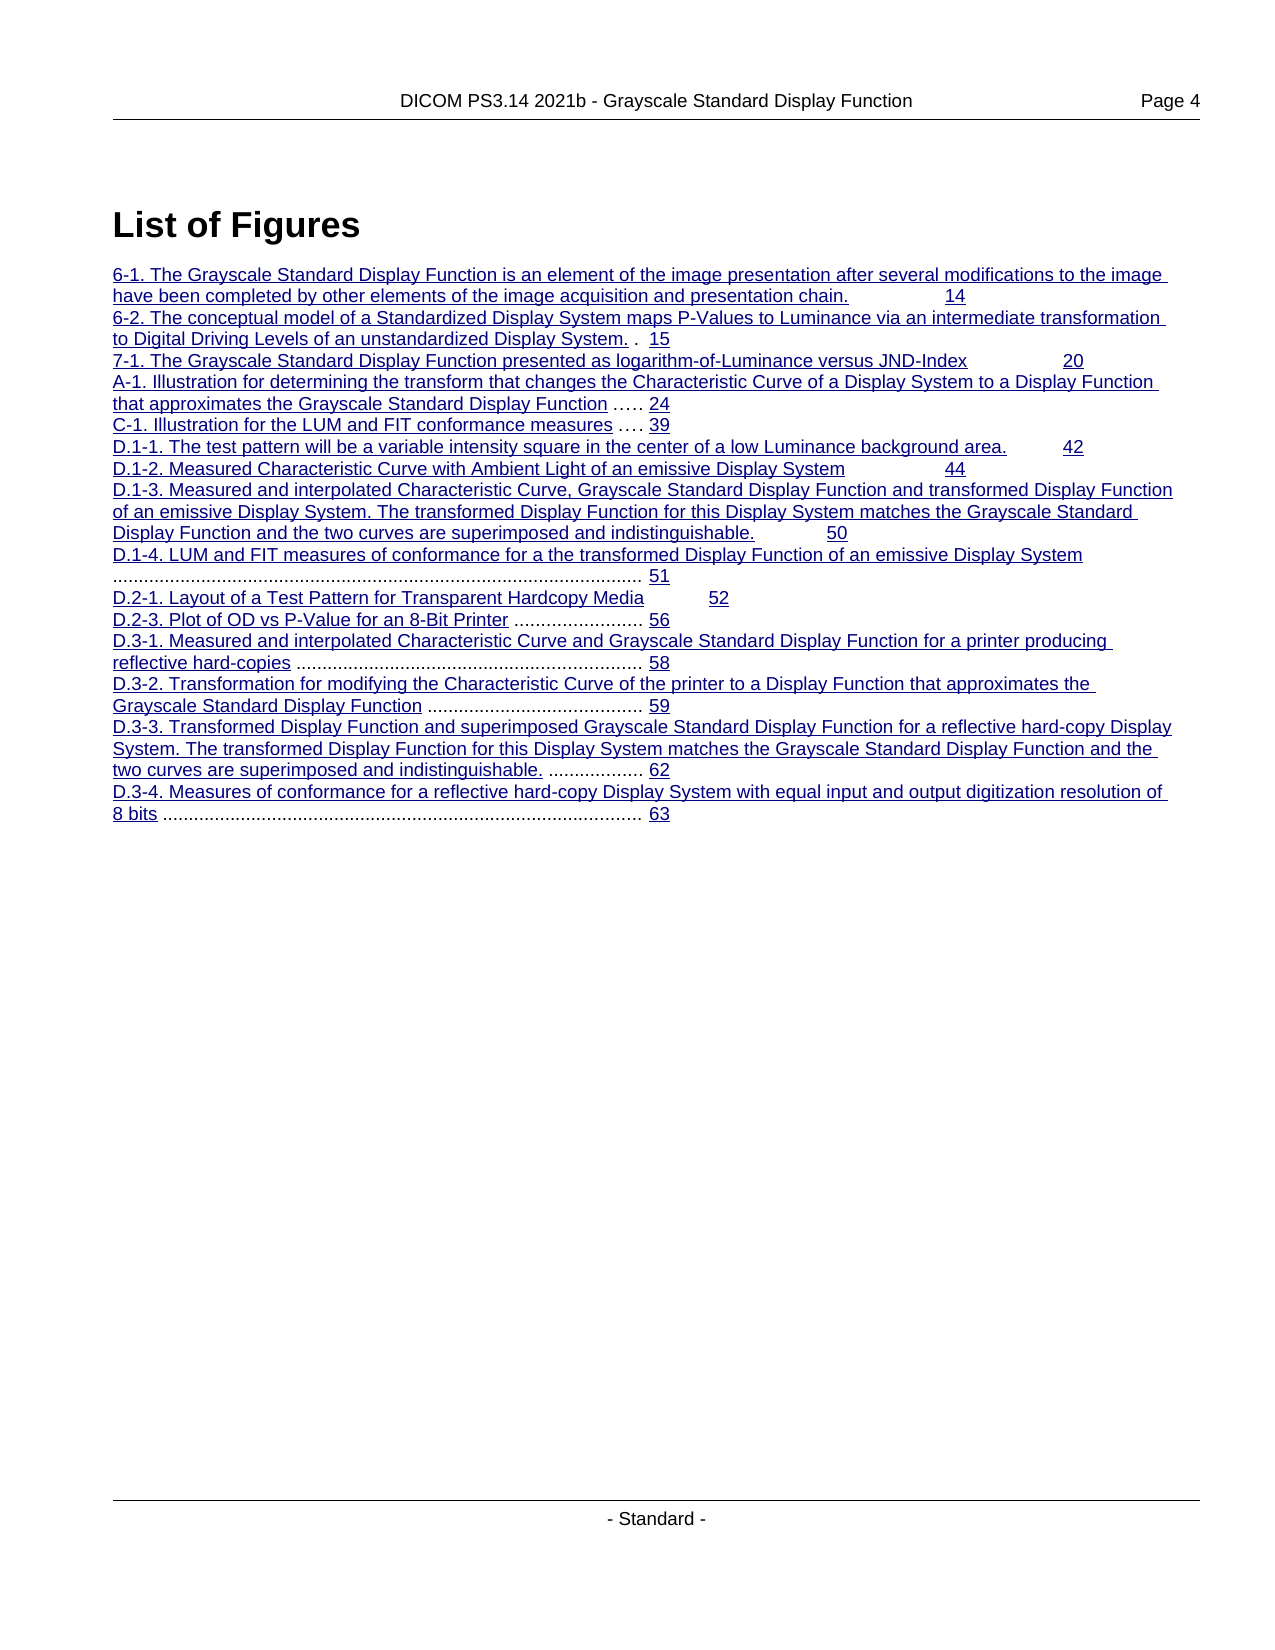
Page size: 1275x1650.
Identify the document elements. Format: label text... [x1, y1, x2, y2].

text 6-1. The Grayscale Standard Display Function is an element of the image presentation after several modifications to the image have been completed by other elements of the image acquisition and presentation chain. 0 [112, 263, 1175, 306]
text D.1-4. LUM and FIT measures of conformance for a the transformed Display Function of an emissive Display System 0 [112, 544, 1175, 587]
text 6-2. The conceptual model of a Standardized Display System maps P-Values to Luminance via an intermediate transformation to Digital Driving Levels of an unstandardized Display System. 0 [112, 306, 1175, 349]
text D.3-3. Transformed Display Function and superimposed Grayscale Standard Display Function for a reflective hard-copy Display System. The transformed Display Function for this Display System matches the Grayscale Standard Display Function and the two curves are superimposed and indistinguishable. 0 [112, 716, 1175, 781]
text List of Figures [112, 204, 1200, 245]
text D.1-1. The test pattern will be a variable intensity square in the center of a low Luminance background area. 0 [112, 436, 1175, 457]
text D.2-3. Plot of OD vs P-Value for an 8-Bit Printer 0 [112, 608, 1175, 630]
text A-1. Illustration for determining the transform that changes the Characteristic Curve of a Display System to a Display Function that approximates the Grayscale Standard Display Function 0 [112, 371, 1175, 414]
text 7-1. The Grayscale Standard Display Function presented as logarithm-of-Luminance versus JND-Index 0 [112, 349, 1175, 371]
text D.2-1. Layout of a Test Pattern for Transparent Hardcopy Media 0 [112, 587, 1175, 608]
text D.3-2. Transformation for modifying the Characteristic Curve of the printer to a Display Function that approximates the Grayscale Standard Display Function 0 [112, 673, 1175, 716]
text D.3-1. Measured and interpolated Characteristic Curve and Grayscale Standard Display Function for a printer producing reflective hard-copies 0 [112, 630, 1175, 673]
text D.3-4. Measures of conformance for a reflective hard-copy Display System with equal input and output digitization resolution of 8 bits 0 [112, 781, 1175, 824]
text C-1. Illustration for the LUM and FIT conformance measures 0 [112, 414, 1175, 436]
text D.1-3. Measured and interpolated Characteristic Curve, Grayscale Standard Display Function and transformed Display Function of an emissive Display System. The transformed Display Function for this Display System matches the Grayscale Standard Display Function and the two curves are superimposed and indistinguishable. 0 [112, 479, 1175, 544]
text D.1-2. Measured Characteristic Curve with Ambient Light of an emissive Display System 0 [112, 457, 1175, 479]
